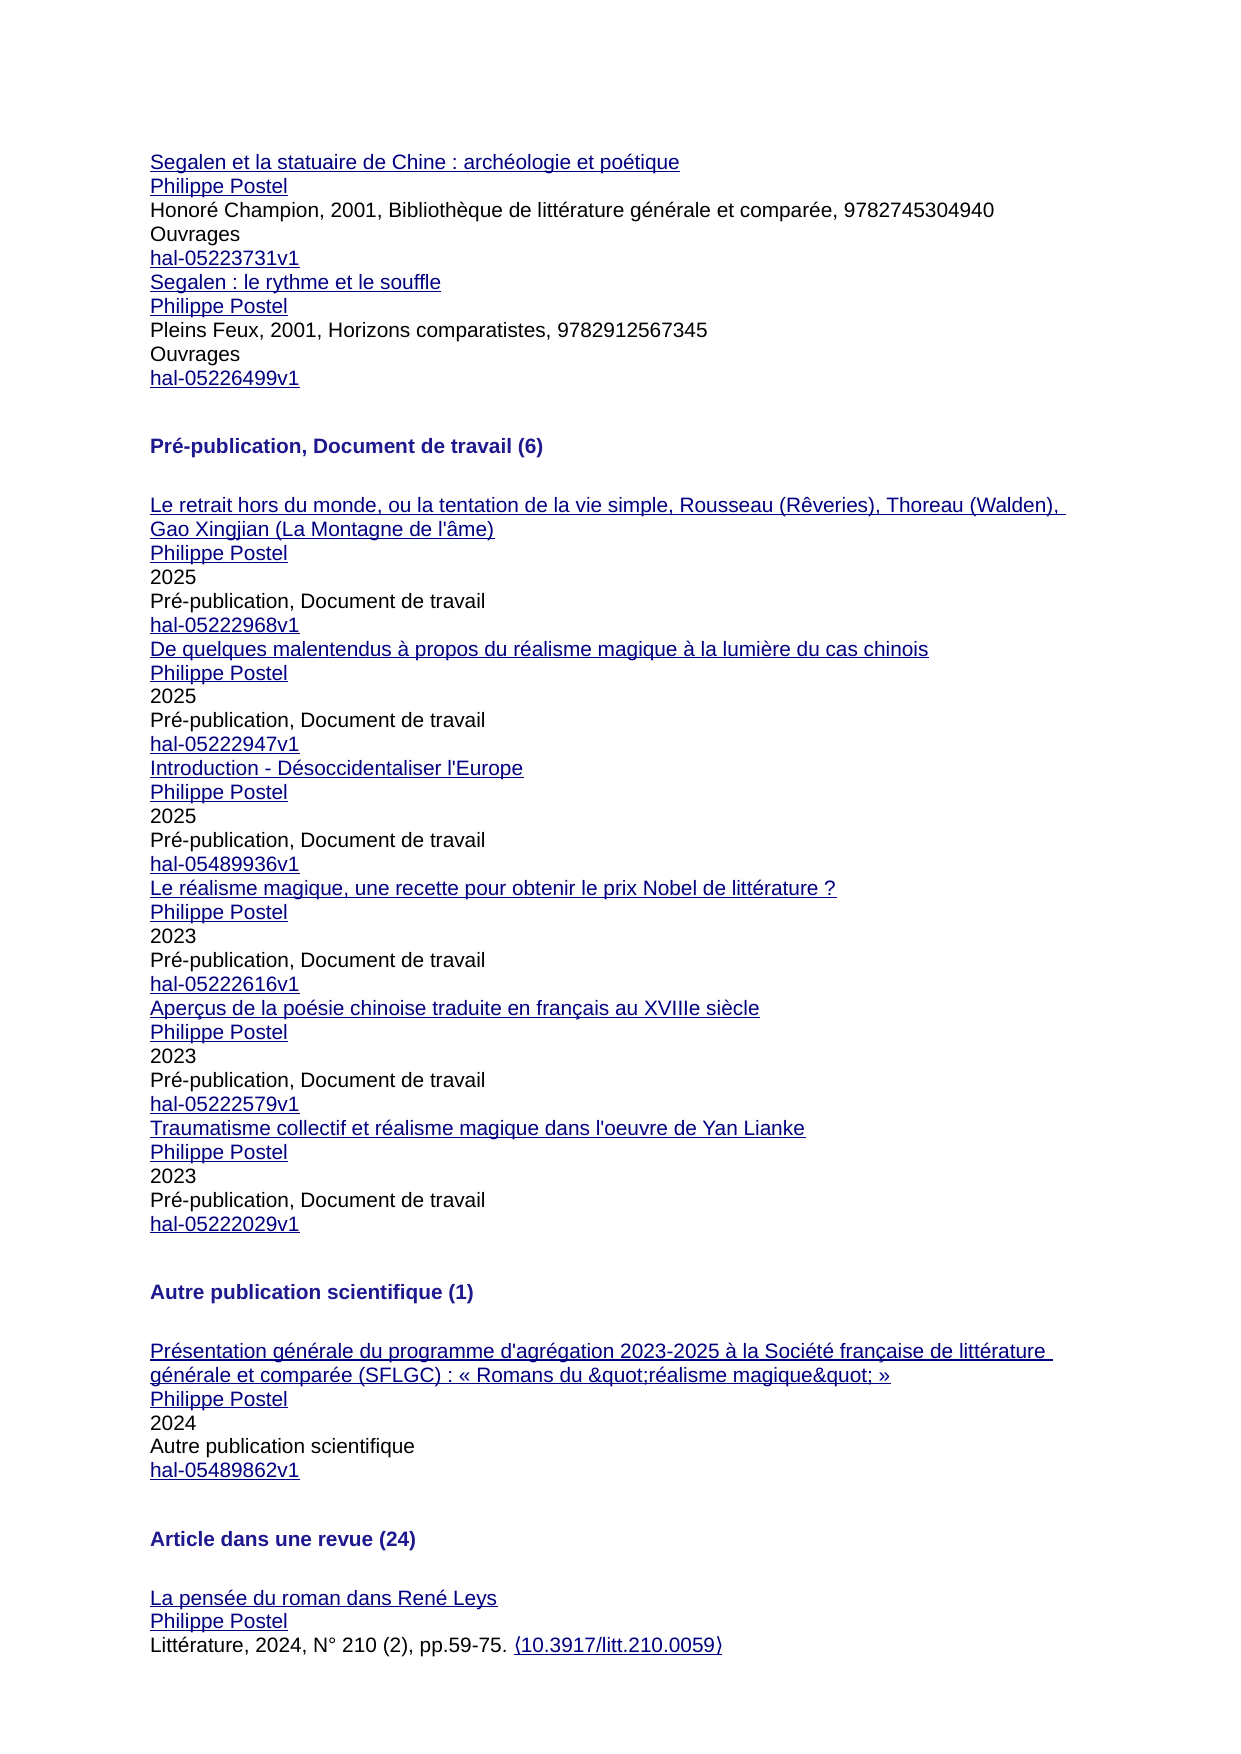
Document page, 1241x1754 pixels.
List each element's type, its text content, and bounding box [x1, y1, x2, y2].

table_cell Segalen et la statuaire de Chine : archéologie et poétique Philippe Postel Honoré Champion, 2001, Bibliothèque de littérature générale et comparée, 9782745304940 Ouvrages hal-05223731v1 [150, 150, 1090, 270]
table_cell Traumatisme collectif et réalisme magique dans l'oeuvre de Yan Lianke Philippe Postel 2023 Pré-publication, Document de travail hal-05222029v1 [150, 1116, 1090, 1235]
table_header La pensée du roman dans René Leys Philippe Postel Littérature, 2024, N° 210 (2), pp.59-75. ⟨10.3917/litt.210.0059⟩ [150, 1585, 1090, 1657]
subtitle Article dans une revue (24) [150, 1527, 1090, 1551]
subtitle Autre publication scientifique (1) [150, 1280, 1090, 1304]
table_header Présentation générale du programme d'agrégation 2023-2025 à la Société française de littérature générale et comparée (SFLGC) : « Romans du &quot;réalisme magique&quot; » Philippe Postel 2024 Autre publication scientifique hal-05489862v1 [150, 1339, 1090, 1482]
table_header Le retrait hors du monde, ou la tentation de la vie simple, Rousseau (Rêveries), Thoreau (Walden), Gao Xingjian (La Montagne de l'âme) Philippe Postel 2025 Pré-publication, Document de travail hal-05222968v1 [150, 493, 1090, 636]
table_cell Aperçus de la poésie chinoise traduite en français au XVIIIe siècle Philippe Postel 2023 Pré-publication, Document de travail hal-05222579v1 [150, 996, 1090, 1116]
table_cell Introduction - Désoccidentaliser l'Europe Philippe Postel 2025 Pré-publication, Document de travail hal-05489936v1 [150, 756, 1090, 876]
subtitle Pré-publication, Document de travail (6) [150, 434, 1090, 458]
table_cell Le réalisme magique, une recette pour obtenir le prix Nobel de littérature ? Philippe Postel 2023 Pré-publication, Document de travail hal-05222616v1 [150, 876, 1090, 996]
table_cell Segalen : le rythme et le souffle Philippe Postel Pleins Feux, 2001, Horizons comparatistes, 9782912567345 Ouvrages hal-05226499v1 [150, 270, 1090, 389]
table_cell De quelques malentendus à propos du réalisme magique à la lumière du cas chinois Philippe Postel 2025 Pré-publication, Document de travail hal-05222947v1 [150, 636, 1090, 756]
